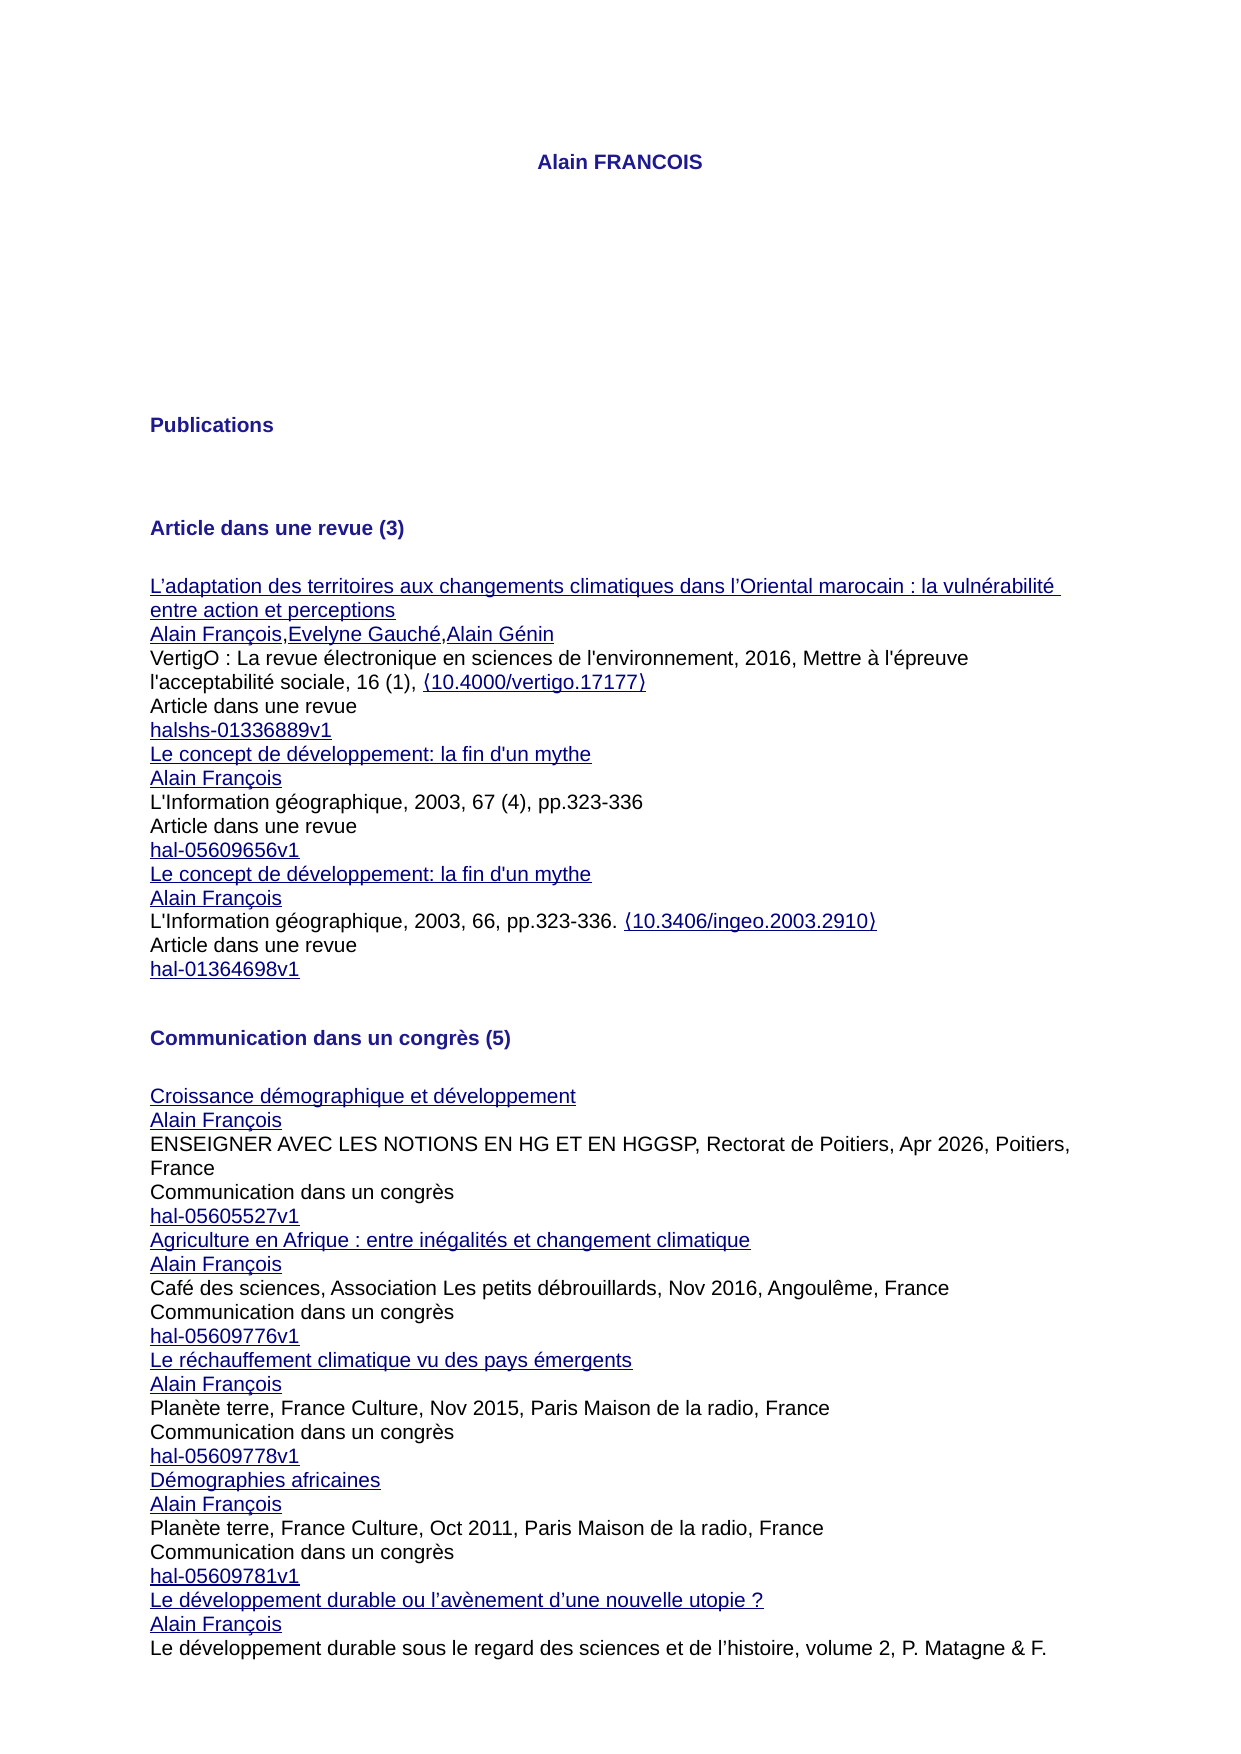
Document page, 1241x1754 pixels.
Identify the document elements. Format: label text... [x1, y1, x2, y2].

table_cell Le concept de développement: la fin d'un mythe Alain François L'Information géographique, 2003, 67 (4), pp.323-336 Article dans une revue hal-05609656v1 [150, 742, 1090, 861]
subtitle Alain FRANCOIS [150, 150, 1090, 174]
subtitle Article dans une revue (3) [150, 516, 1090, 539]
table_cell Démographies africaines Alain François Planète terre, France Culture, Oct 2011, Paris Maison de la radio, France Communication dans un congrès hal-05609781v1 [150, 1468, 1090, 1587]
table_header L’adaptation des territoires aux changements climatiques dans l’Oriental marocain : la vulnérabilité entre action et perceptions Alain François,Evelyne Gauché,Alain Génin VertigO : La revue électronique en sciences de l'environnement, 2016, Mettre à l'épreuve l'acceptabilité sociale, 16 (1), ⟨10.4000/vertigo.17177⟩ Article dans une revue halshs-01336889v1 [150, 574, 1090, 742]
table_cell Le développement durable ou l’avènement d’une nouvelle utopie ? Alain François Le développement durable sous le regard des sciences et de l’histoire, volume 2, P. Matagne & F. [150, 1588, 1090, 1659]
table_header Croissance démographique et développement Alain François ENSEIGNER AVEC LES NOTIONS EN HG ET EN HGGSP, Rectorat de Poitiers, Apr 2026, Poitiers, France Communication dans un congrès hal-05605527v1 [150, 1084, 1090, 1228]
subtitle Communication dans un congrès (5) [150, 1026, 1090, 1050]
table_cell Agriculture en Afrique : entre inégalités et changement climatique Alain François Café des sciences, Association Les petits débrouillards, Nov 2016, Angoulême, France Communication dans un congrès hal-05609776v1 [150, 1228, 1090, 1348]
table_cell Le concept de développement: la fin d'un mythe Alain François L'Information géographique, 2003, 66, pp.323-336. ⟨10.3406/ingeo.2003.2910⟩ Article dans une revue hal-01364698v1 [150, 861, 1090, 981]
subtitle Publications [150, 412, 1090, 436]
table_cell Le réchauffement climatique vu des pays émergents Alain François Planète terre, France Culture, Nov 2015, Paris Maison de la radio, France Communication dans un congrès hal-05609778v1 [150, 1348, 1090, 1468]
